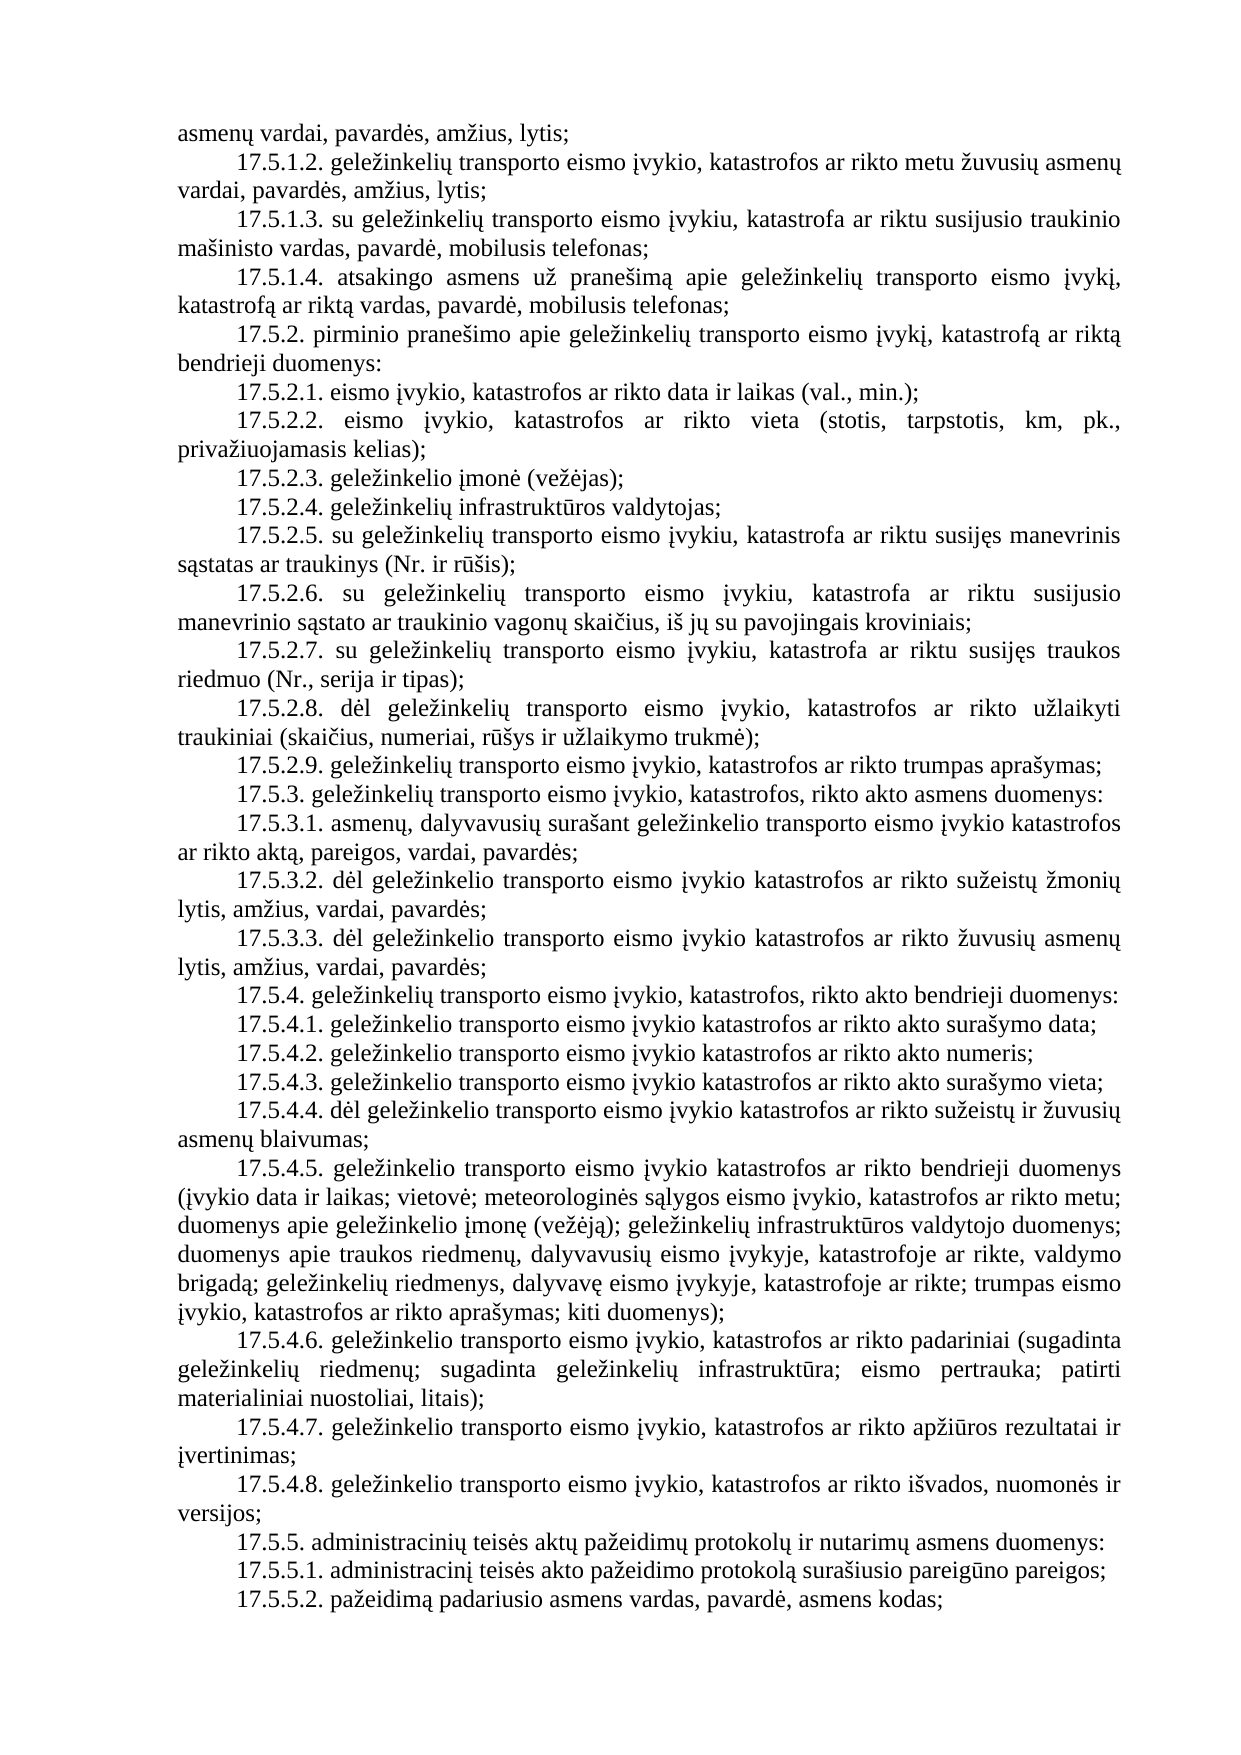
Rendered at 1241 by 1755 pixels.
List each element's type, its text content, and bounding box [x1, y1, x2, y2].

text 17.5.1.2. geležinkelių transporto eismo įvykio, katastrofos ar rikto metu žuvusių asmenų vardai, pavardės, amžius, lytis; [177, 147, 1122, 204]
text 17.5.2.1. eismo įvykio, katastrofos ar rikto data ir laikas (val., min.); [177, 377, 1122, 406]
text 17.5.5.1. administracinį teisės akto pažeidimo protokolą surašiusio pareigūno pareigos; [177, 1556, 1122, 1584]
text 17.5.5. administracinių teisės aktų pažeidimų protokolų ir nutarimų asmens duomenys: [177, 1527, 1122, 1556]
text 17.5.4.8. geležinkelio transporto eismo įvykio, katastrofos ar rikto išvados, nuomonės ir versijos; [177, 1469, 1122, 1527]
text 17.5.5.2. pažeidimą padariusio asmens vardas, pavardė, asmens kodas; [177, 1584, 1122, 1613]
text 17.5.2.8. dėl geležinkelių transporto eismo įvykio, katastrofos ar rikto užlaikyti traukiniai (skaičius, numeriai, rūšys ir užlaikymo trukmė); [177, 693, 1122, 751]
text 17.5.2.6. su geležinkelių transporto eismo įvykiu, katastrofa ar riktu susijusio manevrinio sąstato ar traukinio vagonų skaičius, iš jų su pavojingais kroviniais; [177, 578, 1122, 636]
text 17.5.4.2. geležinkelio transporto eismo įvykio katastrofos ar rikto akto numeris; [177, 1038, 1122, 1067]
text 17.5.3.1. asmenų, dalyvavusių surašant geležinkelio transporto eismo įvykio katastrofos ar rikto aktą, pareigos, vardai, pavardės; [177, 808, 1122, 866]
text 17.5.4. geležinkelių transporto eismo įvykio, katastrofos, rikto akto bendrieji duomenys: [177, 981, 1122, 1009]
text 17.5.4.3. geležinkelio transporto eismo įvykio katastrofos ar rikto akto surašymo vieta; [177, 1067, 1122, 1096]
text 17.5.2.3. geležinkelio įmonė (vežėjas); [177, 463, 1122, 492]
text 17.5.2. pirminio pranešimo apie geležinkelių transporto eismo įvykį, katastrofą ar riktą bendrieji duomenys: [177, 319, 1122, 377]
text 17.5.4.4. dėl geležinkelio transporto eismo įvykio katastrofos ar rikto sužeistų ir žuvusių asmenų blaivumas; [177, 1096, 1122, 1153]
text 17.5.2.7. su geležinkelių transporto eismo įvykiu, katastrofa ar riktu susijęs traukos riedmuo (Nr., serija ir tipas); [177, 636, 1122, 693]
text 17.5.1.4. atsakingo asmens už pranešimą apie geležinkelių transporto eismo įvykį, katastrofą ar riktą vardas, pavardė, mobilusis telefonas; [177, 262, 1122, 319]
text 17.5.4.6. geležinkelio transporto eismo įvykio, katastrofos ar rikto padariniai (sugadinta geležinkelių riedmenų; sugadinta geležinkelių infrastruktūra; eismo pertrauka; patirti materialiniai nuostoliai, litais); [177, 1326, 1122, 1412]
text 17.5.2.2. eismo įvykio, katastrofos ar rikto vieta (stotis, tarpstotis, km, pk., privažiuojamasis kelias); [177, 406, 1122, 463]
text 17.5.4.1. geležinkelio transporto eismo įvykio katastrofos ar rikto akto surašymo data; [177, 1009, 1122, 1038]
text 17.5.2.9. geležinkelių transporto eismo įvykio, katastrofos ar rikto trumpas aprašymas; [177, 751, 1122, 779]
text asmenų vardai, pavardės, amžius, lytis; [177, 118, 1122, 147]
text 17.5.4.5. geležinkelio transporto eismo įvykio katastrofos ar rikto bendrieji duomenys (įvykio data ir laikas; vietovė; meteorologinės sąlygos eismo įvykio, katastrofos ar rikto metu; duomenys apie geležinkelio įmonę (vežėją); geležinkelių infrastruktūros valdytojo duomenys; duomenys apie traukos riedmenų, dalyvavusių eismo įvykyje, katastrofoje ar rikte, valdymo brigadą; geležinkelių riedmenys, dalyvavę eismo įvykyje, katastrofoje ar rikte; trumpas eismo įvykio, katastrofos ar rikto aprašymas; kiti duomenys); [177, 1153, 1122, 1326]
text 17.5.1.3. su geležinkelių transporto eismo įvykiu, katastrofa ar riktu susijusio traukinio mašinisto vardas, pavardė, mobilusis telefonas; [177, 204, 1122, 262]
text 17.5.3. geležinkelių transporto eismo įvykio, katastrofos, rikto akto asmens duomenys: [177, 779, 1122, 808]
text 17.5.4.7. geležinkelio transporto eismo įvykio, katastrofos ar rikto apžiūros rezultatai ir įvertinimas; [177, 1412, 1122, 1469]
text 17.5.2.5. su geležinkelių transporto eismo įvykiu, katastrofa ar riktu susijęs manevrinis sąstatas ar traukinys (Nr. ir rūšis); [177, 521, 1122, 578]
text 17.5.2.4. geležinkelių infrastruktūros valdytojas; [177, 492, 1122, 521]
text 17.5.3.2. dėl geležinkelio transporto eismo įvykio katastrofos ar rikto sužeistų žmonių lytis, amžius, vardai, pavardės; [177, 866, 1122, 923]
text 17.5.3.3. dėl geležinkelio transporto eismo įvykio katastrofos ar rikto žuvusių asmenų lytis, amžius, vardai, pavardės; [177, 923, 1122, 981]
